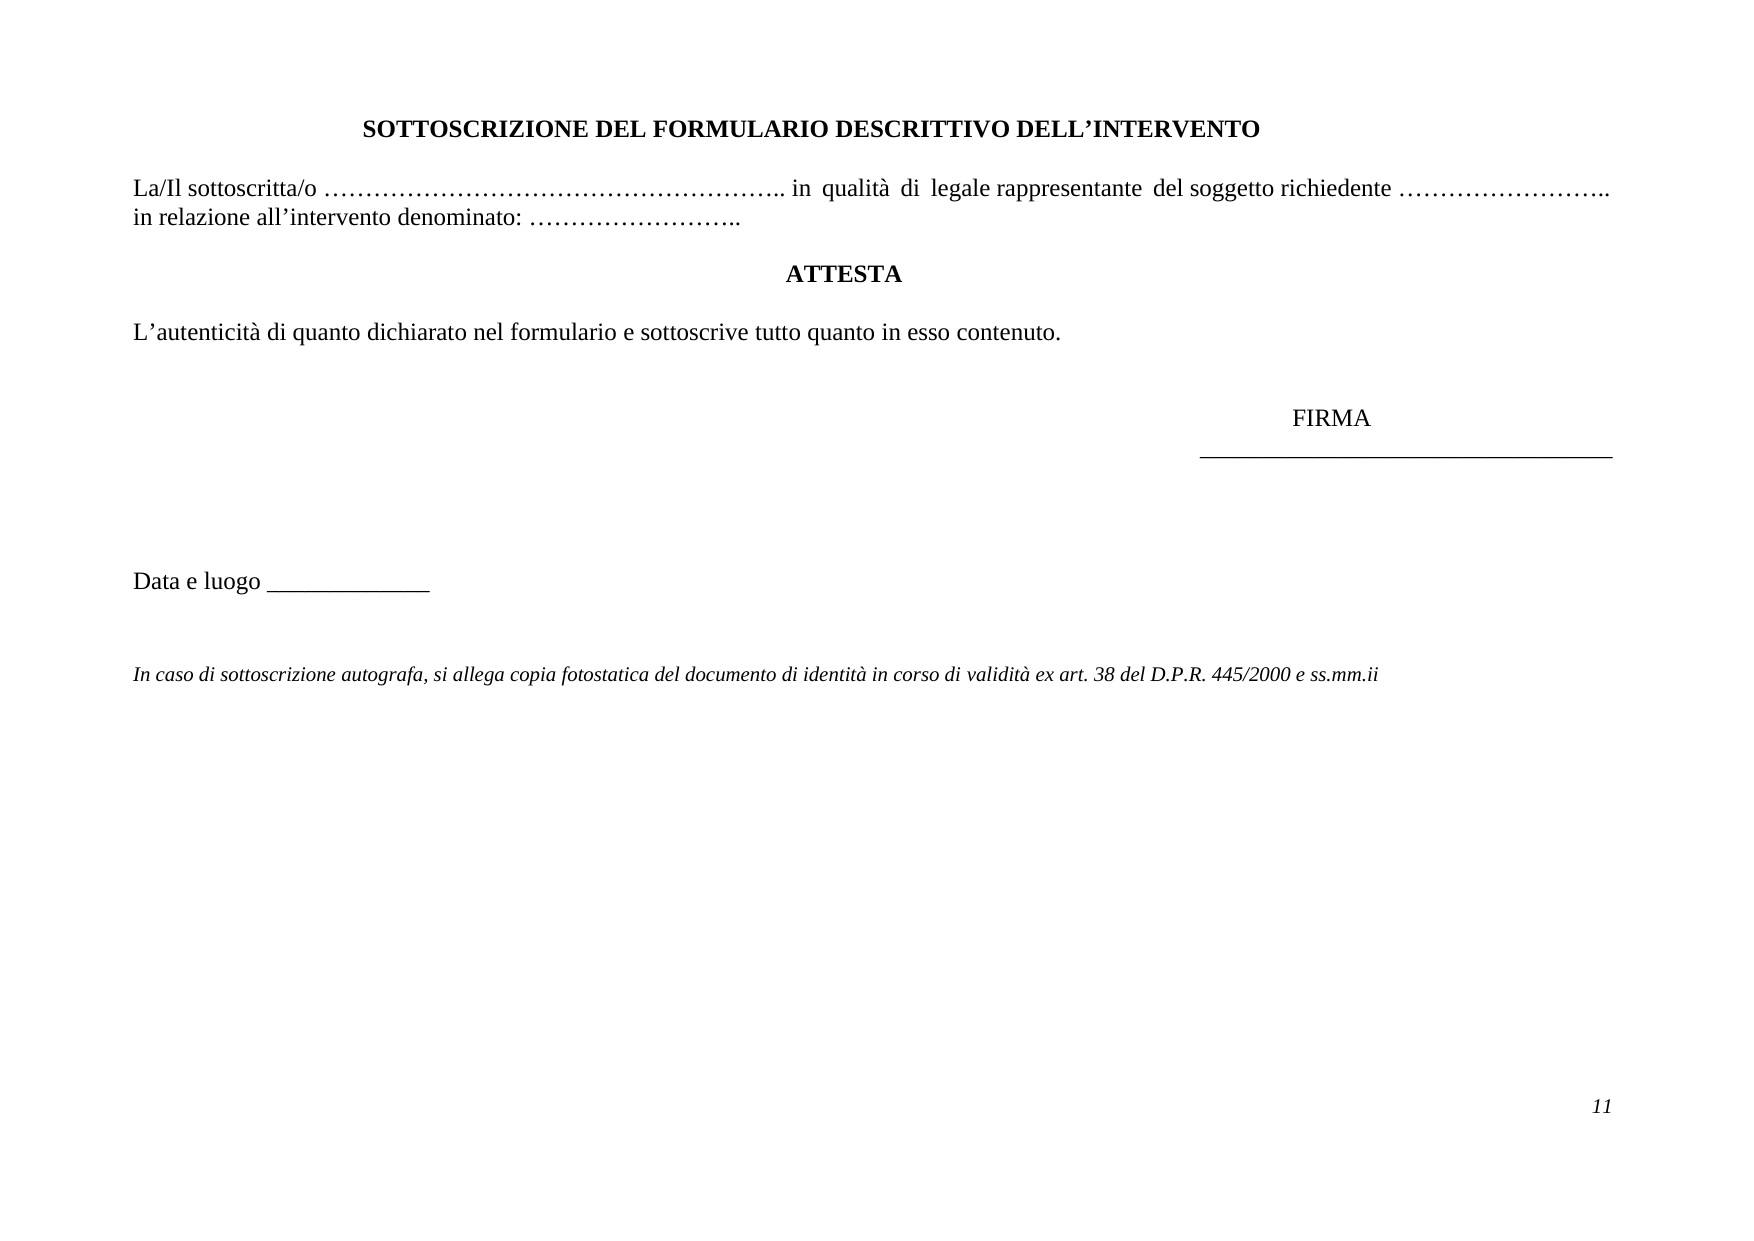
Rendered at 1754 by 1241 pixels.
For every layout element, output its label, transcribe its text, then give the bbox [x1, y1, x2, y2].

text ATTESTA [162, 259, 1526, 288]
text La/Il sottoscritta/o ……………………………………………….. in qualità di legale rappresentante del soggetto richiedente …………………….. in relazione all’intervento denominato: …………………….. [133, 173, 1612, 231]
text 10 [133, 1094, 1612, 1118]
text Data e luogo _____________ [133, 566, 1612, 595]
text _________________________________ [98, 432, 1612, 461]
subtitle L’autenticità di quanto dichiarato nel formulario e sottoscrive tutto quanto in esso contenuto. [133, 317, 1612, 346]
text FIRMA [98, 403, 1371, 432]
text In caso di sottoscrizione autografa, si allega copia fotostatica del documento di identità in corso di validità ex art. 38 del D.P.R. 445/2000 e ss.mm.ii [133, 662, 1612, 686]
subtitle SOTTOSCRIZIONE DEL FORMULARIO DESCRITTIVO DELL’INTERVENTO [98, 114, 1526, 143]
